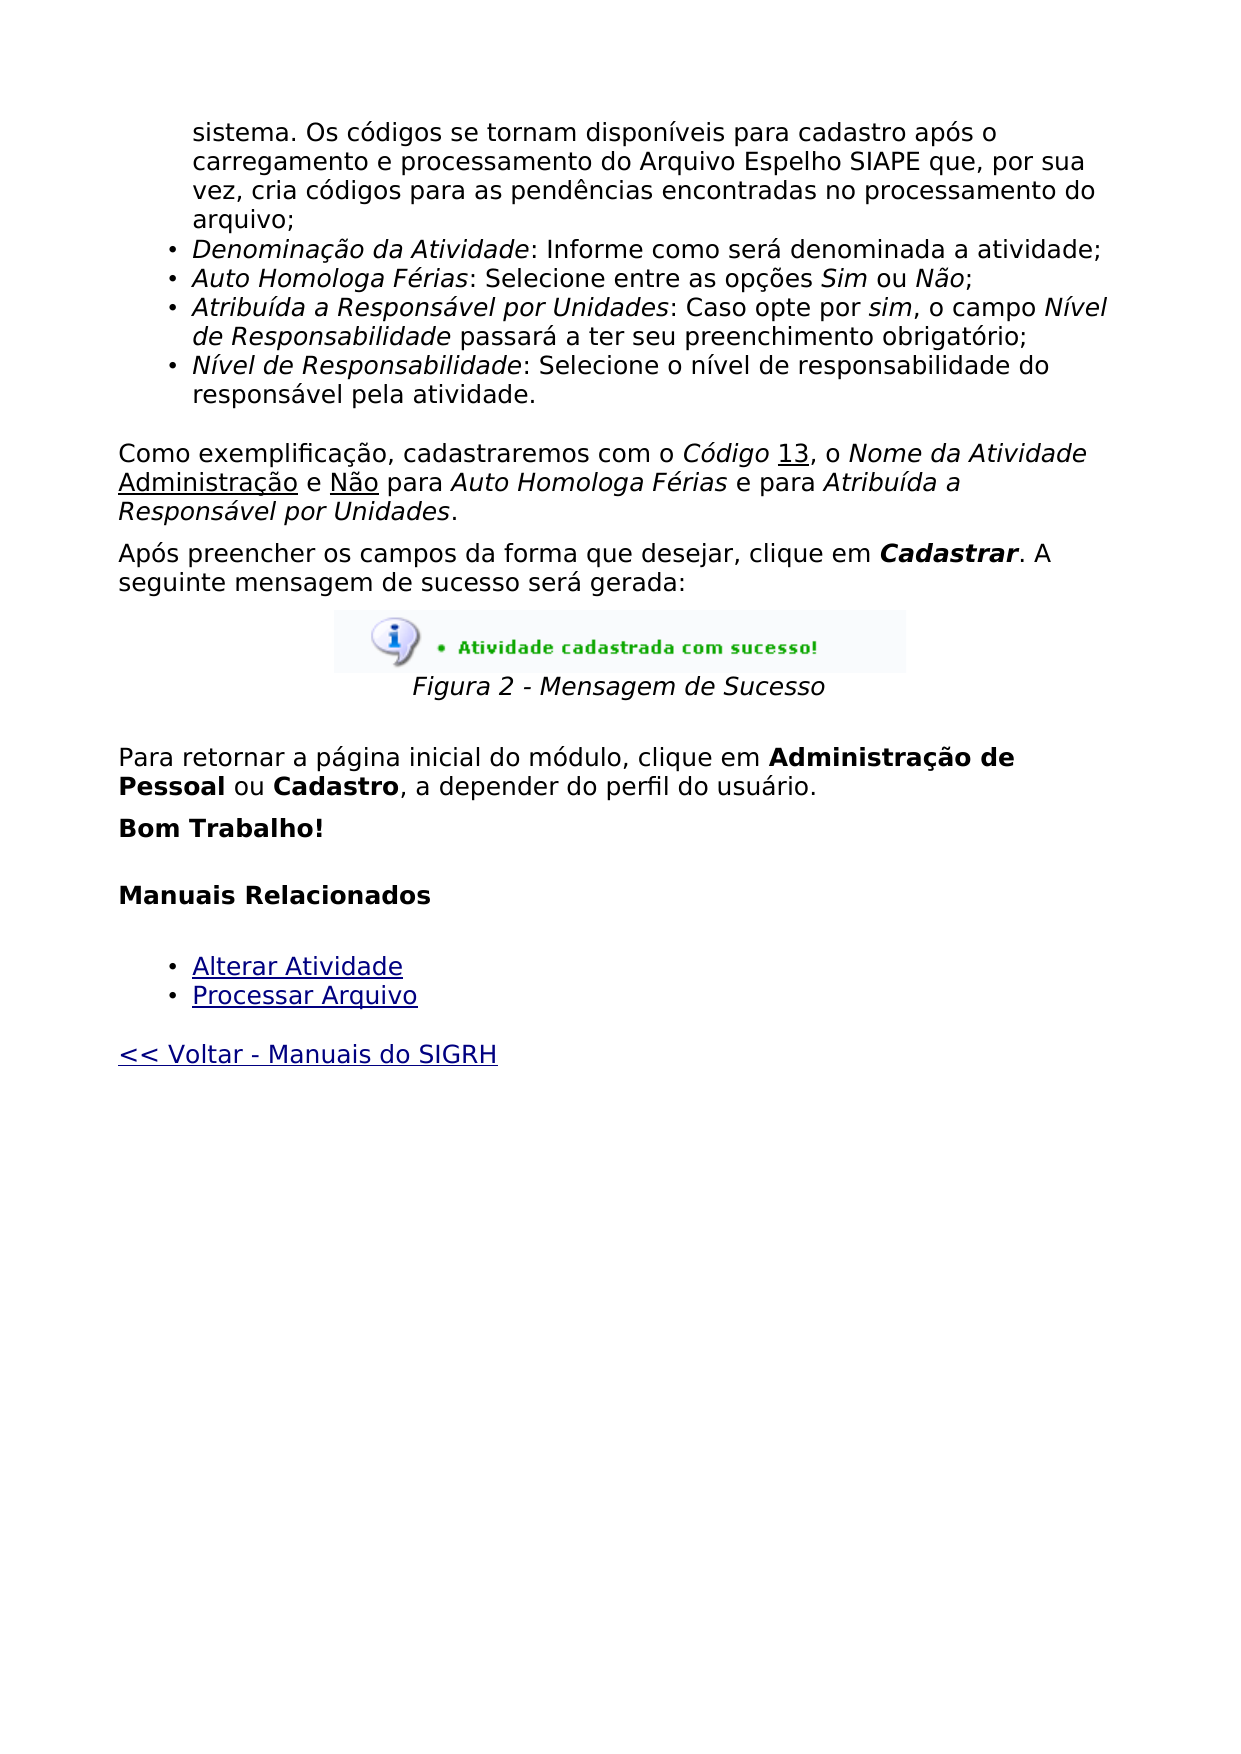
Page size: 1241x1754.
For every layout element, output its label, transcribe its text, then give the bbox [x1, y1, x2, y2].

list sistema. Os códigos se tornam disponíveis para cadastro após o carregamento e processamento do Arquivo Espelho SIAPE que, por sua vez, cria códigos para as pendências encontradas no processamento do arquivo; [177, 118, 1122, 235]
text Após preencher os campos da forma que desejar, clique em Cadastrar. A seguinte mensagem de sucesso será gerada: [118, 539, 1122, 598]
text Bom Trabalho! [118, 814, 1122, 843]
list Nível de Responsabilidade: Selecione o nível de responsabilidade do responsável pela atividade. [177, 351, 1122, 410]
text << Voltar - Manuais do SIGRH [118, 1040, 1122, 1069]
subtitle Manuais Relacionados [118, 881, 1122, 910]
list Processar Arquivo [177, 981, 1122, 1010]
text Figura 2 - Mensagem de Sucesso [334, 673, 906, 702]
list Atribuída a Responsável por Unidades: Caso opte por sim, o campo Nível de Responsabilidade passará a ter seu preenchimento obrigatório; [177, 293, 1122, 351]
text Como exemplificação, cadastraremos com o Código 13, o Nome da Atividade Administração e Não para Auto Homologa Férias e para Atribuída a Responsável por Unidades. [118, 439, 1122, 527]
text Para retornar a página inicial do módulo, clique em Administração de Pessoal ou Cadastro, a depender do perfil do usuário. [118, 743, 1122, 802]
list Alterar Atividade [177, 952, 1122, 981]
list Denominação da Atividade: Informe como será denominada a atividade; [177, 235, 1122, 264]
picture [334, 610, 907, 673]
list Auto Homologa Férias: Selecione entre as opções Sim ou Não; [177, 264, 1122, 293]
